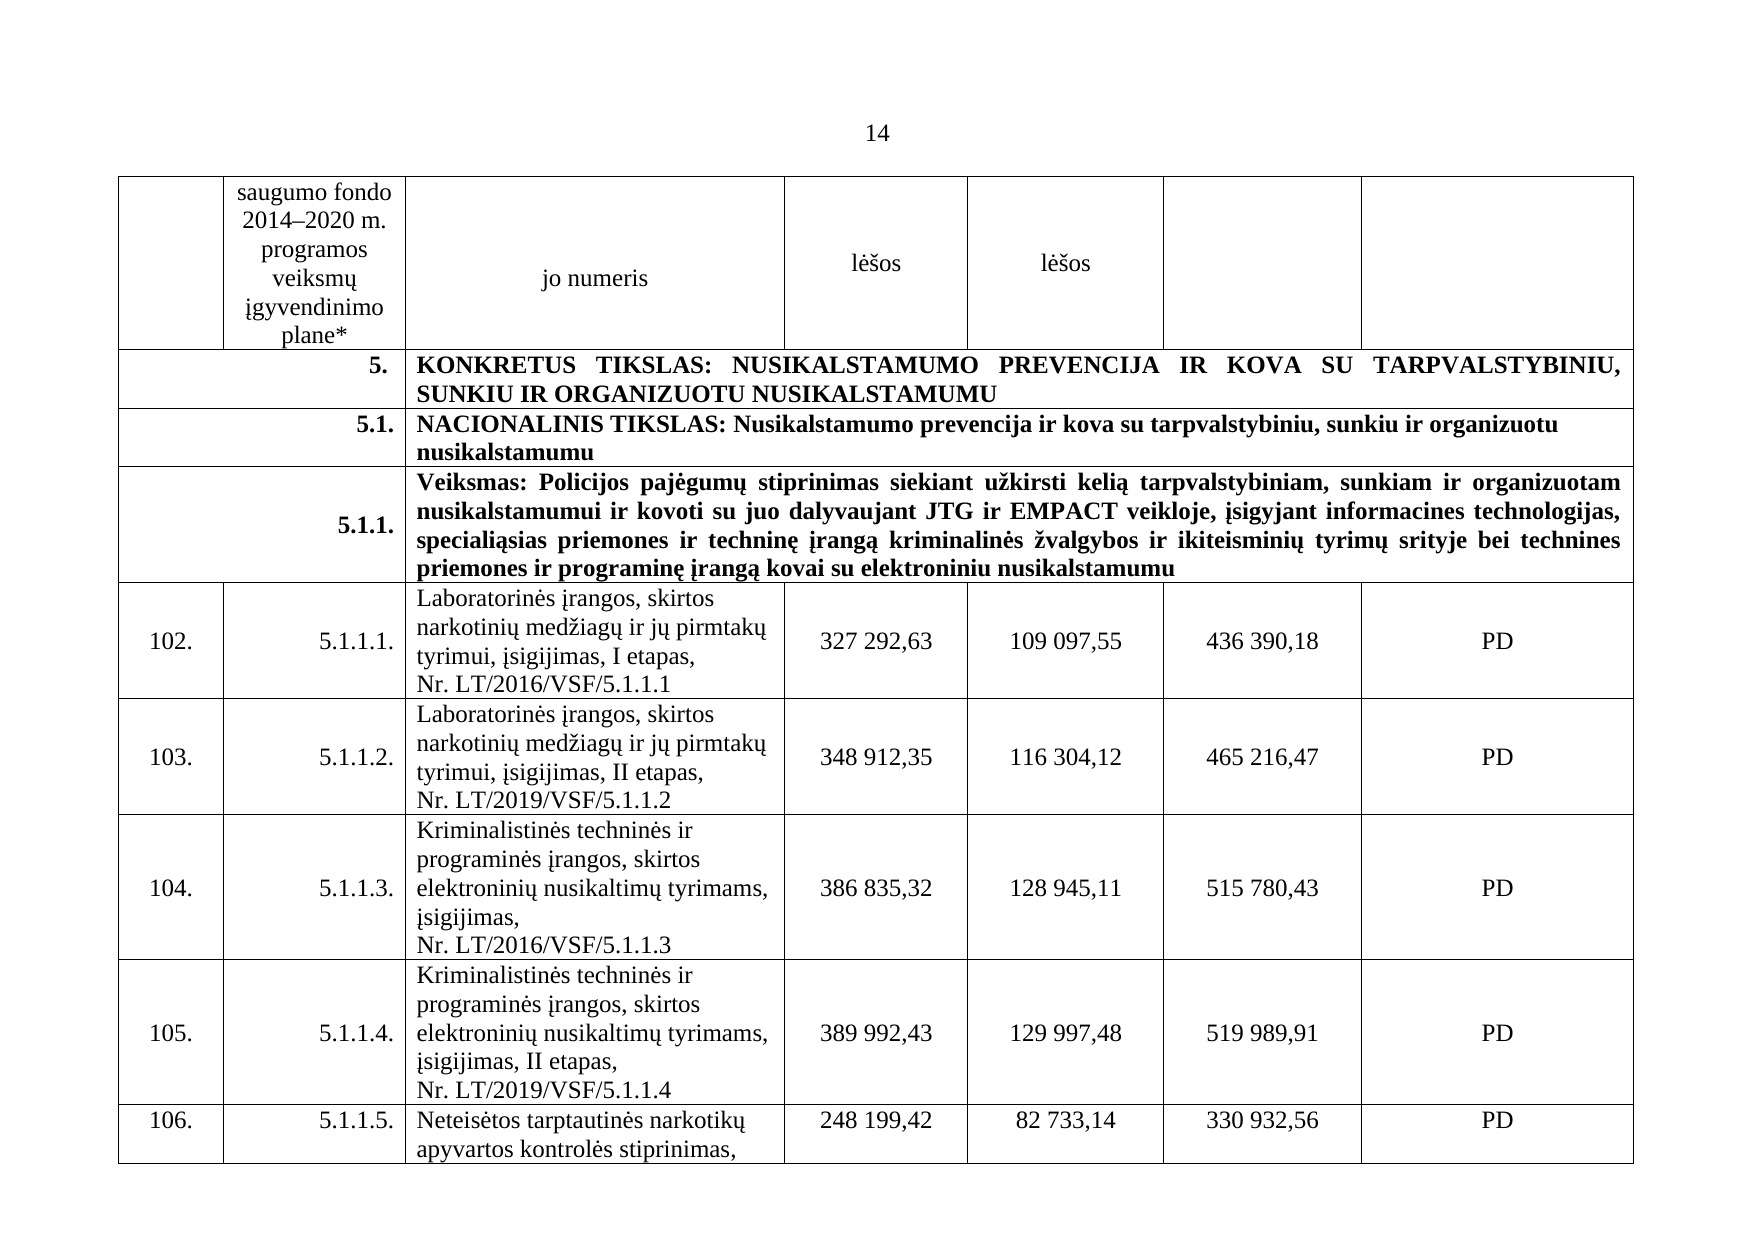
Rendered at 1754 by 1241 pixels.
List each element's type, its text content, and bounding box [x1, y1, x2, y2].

table_cell Laboratorinės įrangos, skirtos narkotinių medžiagų ir jų pirmtakų tyrimui, įsigijimas, II etapas, Nr. LT/2019/VSF/5.1.1.2 [406, 699, 784, 814]
table_cell PD [1362, 699, 1633, 814]
table_cell PD [1362, 583, 1633, 698]
table_cell 5.1.1. [119, 467, 405, 582]
table_cell 248 199,42 [785, 1105, 967, 1162]
table_cell Kriminalistinės techninės ir programinės įrangos, skirtos elektroninių nusikaltimų tyrimams, įsigijimas, Nr. LT/2016/VSF/5.1.1.3 [406, 815, 784, 959]
table_cell 515 780,43 [1164, 815, 1361, 959]
table_cell Kriminalistinės techninės ir programinės įrangos, skirtos elektroninių nusikaltimų tyrimams, įsigijimas, II etapas, Nr. LT/2019/VSF/5.1.1.4 [406, 960, 784, 1104]
table_cell [1164, 177, 1361, 349]
table_cell 465 216,47 [1164, 699, 1361, 814]
table_cell 5.1.1.3. [224, 815, 405, 959]
table_cell 436 390,18 [1164, 583, 1361, 698]
table_cell Neteisėtos tarptautinės narkotikų apyvartos kontrolės stiprinimas, [406, 1105, 784, 1162]
table_cell lėšos [968, 177, 1163, 349]
table_cell KONKRETUS TIKSLAS: NUSIKALSTAMUMO PREVENCIJA IR KOVA SU TARPVALSTYBINIU, SUNKIU IR ORGANIZUOTU NUSIKALSTAMUMU [406, 350, 1633, 408]
table_cell 389 992,43 [785, 960, 967, 1104]
table_cell 330 932,56 [1164, 1105, 1361, 1162]
table_cell lėšos [785, 177, 967, 349]
table_cell 109 097,55 [968, 583, 1163, 698]
table_cell 106. [119, 1105, 223, 1162]
table_cell 5.1.1.1. [224, 583, 405, 698]
table_cell 129 997,48 [968, 960, 1163, 1104]
table_cell 102. [119, 583, 223, 698]
table_cell 116 304,12 [968, 699, 1163, 814]
table_cell 386 835,32 [785, 815, 967, 959]
table_cell 348 912,35 [785, 699, 967, 814]
table_cell 5.1.1.5. [224, 1105, 405, 1162]
table_cell Laboratorinės įrangos, skirtos narkotinių medžiagų ir jų pirmtakų tyrimui, įsigijimas, I etapas, Nr. LT/2016/VSF/5.1.1.1 [406, 583, 784, 698]
table_cell 327 292,63 [785, 583, 967, 698]
table_header [1362, 177, 1633, 349]
table_cell PD [1362, 960, 1633, 1104]
table_header [119, 177, 223, 349]
table_header jo numeris [406, 177, 784, 349]
table_cell 5.1.1.2. [224, 699, 405, 814]
table_cell PD [1362, 1105, 1633, 1162]
table_cell 5.1.1.4. [224, 960, 405, 1104]
table_cell Veiksmas: Policijos pajėgumų stiprinimas siekiant užkirsti kelią tarpvalstybiniam, sunkiam ir organizuotam nusikalstamumui ir kovoti su juo dalyvaujant JTG ir EMPACT veikloje, įsigyjant informacines technologijas, specialiąsias priemones ir techninę įrangą kriminalinės žvalgybos ir ikiteisminių tyrimų srityje bei technines priemones ir programinę įrangą kovai su elektroniniu nusikalstamumu [406, 467, 1633, 582]
table_cell 82 733,14 [968, 1105, 1163, 1162]
table_cell 128 945,11 [968, 815, 1163, 959]
table_cell 519 989,91 [1164, 960, 1361, 1104]
table_cell 105. [119, 960, 223, 1104]
table_cell 104. [119, 815, 223, 959]
table_cell 5.1. [119, 409, 405, 466]
table_cell NACIONALINIS TIKSLAS: Nusikalstamumo prevencija ir kova su tarpvalstybiniu, sunkiu ir organizuotu nusikalstamumu [406, 409, 1633, 466]
table_cell 5. [119, 350, 405, 408]
table_cell PD [1362, 815, 1633, 959]
table_cell 103. [119, 699, 223, 814]
table_header saugumo fondo 2014–2020 m. programos veiksmų įgyvendinimo plane* [224, 177, 405, 349]
